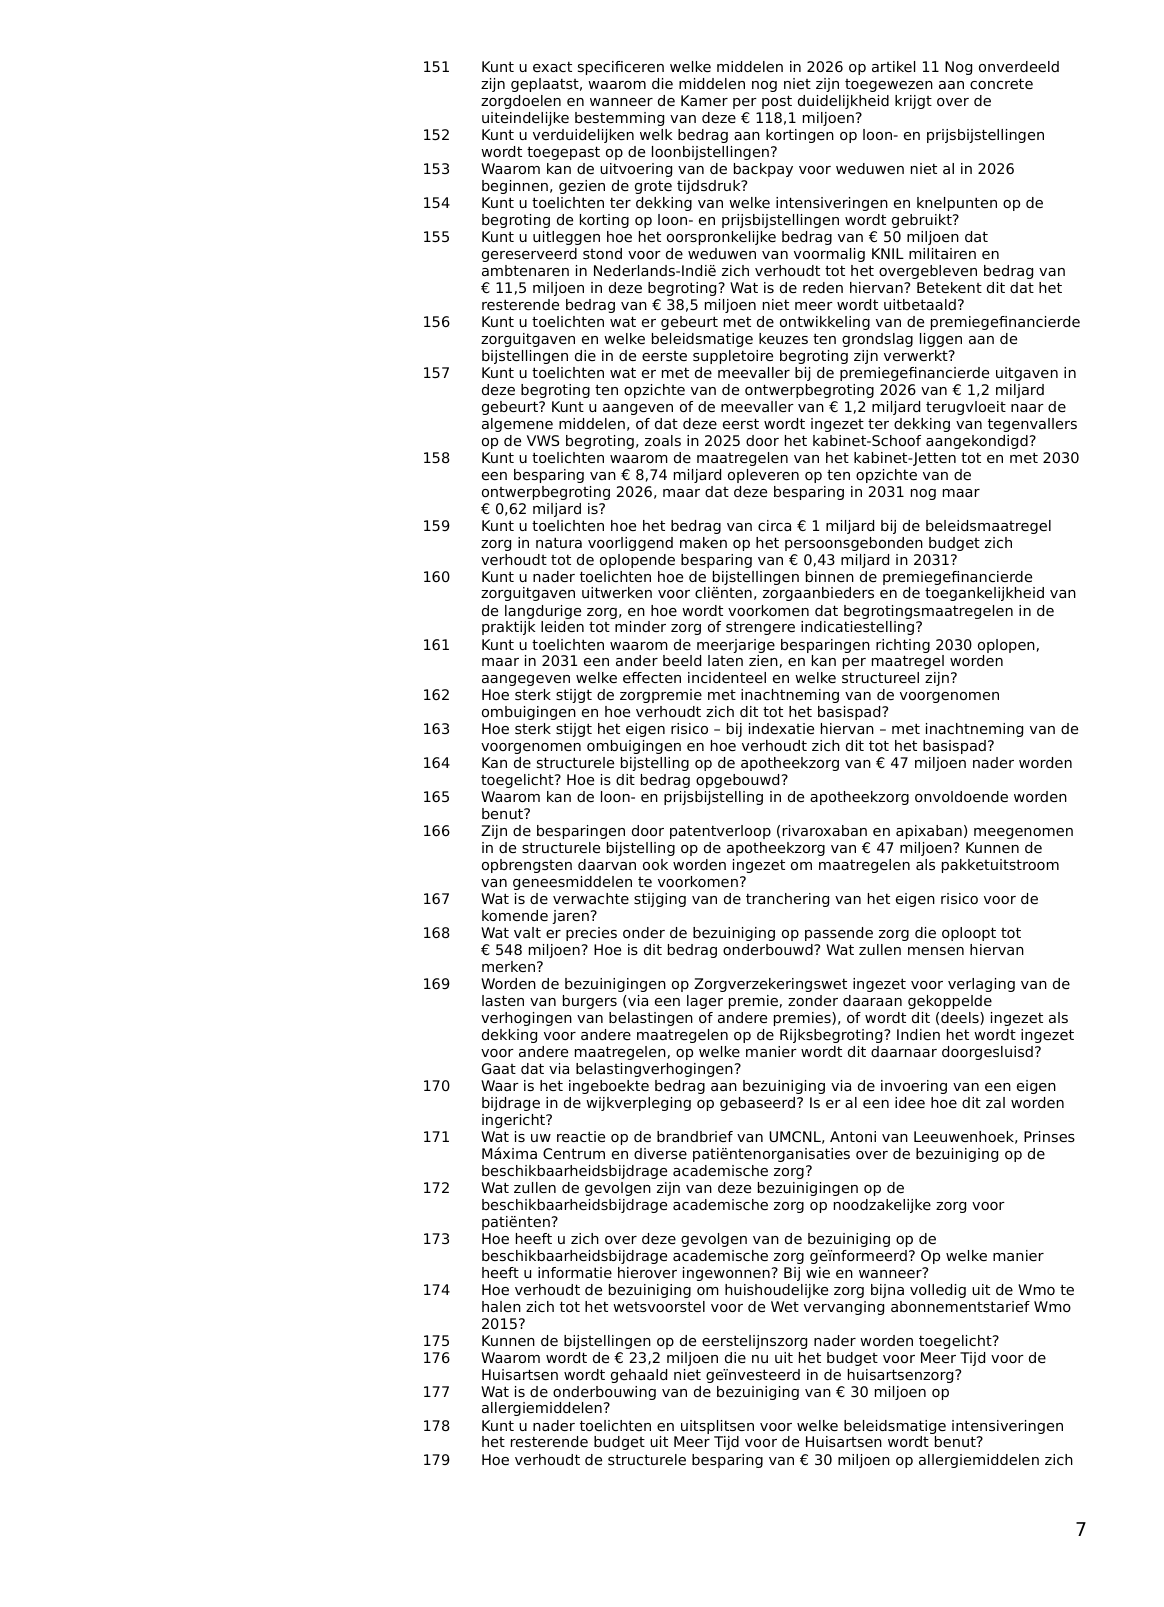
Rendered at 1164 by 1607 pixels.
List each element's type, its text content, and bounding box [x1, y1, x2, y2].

table_cell 154 [422, 195, 475, 229]
table_cell 178 [422, 1418, 475, 1451]
table_cell Wat is uw reactie op de brandbrief van UMCNL, Antoni van Leeuwenhoek, Prinses Máxima Centrum en diverse patiëntenorganisaties over de bezuiniging op de beschikbaarheidsbijdrage academische zorg? [475, 1129, 1087, 1180]
table_cell 164 [422, 755, 475, 789]
table_cell Wat zullen de gevolgen zijn van deze bezuinigingen op de beschikbaarheidsbijdrage academische zorg op noodzakelijke zorg voor patiënten? [475, 1180, 1087, 1231]
table_cell Kunt u toelichten waarom de maatregelen van het kabinet-Jetten tot en met 2030 een besparing van € 8,74 miljard opleveren op ten opzichte van de ontwerpbegroting 2026, maar dat deze besparing in 2031 nog maar € 0,62 miljard is? [475, 450, 1087, 517]
table_cell Waar is het ingeboekte bedrag aan bezuiniging via de invoering van een eigen bijdrage in de wijkverpleging op gebaseerd? Is er al een idee hoe dit zal worden ingericht? [475, 1078, 1087, 1129]
table_cell 167 [422, 891, 475, 925]
table_cell Wat valt er precies onder de bezuiniging op passende zorg die oploopt tot € 548 miljoen? Hoe is dit bedrag onderbouwd? Wat zullen mensen hiervan merken? [475, 925, 1087, 976]
table_cell Kunt u toelichten wat er met de meevaller bij de premiegefinancierde uitgaven in deze begroting ten opzichte van de ontwerpbegroting 2026 van € 1,2 miljard gebeurt? Kunt u aangeven of de meevaller van € 1,2 miljard terugvloeit naar de algemene middelen, of dat deze eerst wordt ingezet ter dekking van tegenvallers op de VWS begroting, zoals in 2025 door het kabinet-Schoof aangekondigd? [475, 365, 1087, 449]
table_cell 156 [422, 314, 475, 365]
table_cell Kan de structurele bijstelling op de apotheekzorg van € 47 miljoen nader worden toegelicht? Hoe is dit bedrag opgebouwd? [475, 755, 1087, 789]
table_cell Waarom wordt de € 23,2 miljoen die nu uit het budget voor Meer Tijd voor de Huisartsen wordt gehaald niet geïnvesteerd in de huisartsenzorg? [475, 1350, 1087, 1383]
table_cell 165 [422, 789, 475, 823]
table_cell 176 [422, 1350, 475, 1383]
table_cell 162 [422, 687, 475, 721]
table_cell Waarom kan de uitvoering van de backpay voor weduwen niet al in 2026 beginnen, gezien de grote tijdsdruk? [475, 161, 1087, 195]
table_cell 174 [422, 1282, 475, 1332]
table_cell 179 [422, 1451, 475, 1468]
table_cell 155 [422, 229, 475, 314]
table_cell Hoe sterk stijgt de zorgpremie met inachtneming van de voorgenomen ombuigingen en hoe verhoudt zich dit tot het basispad? [475, 687, 1087, 721]
table_cell 160 [422, 569, 475, 636]
table_cell Waarom kan de loon- en prijsbijstelling in de apotheekzorg onvoldoende worden benut? [475, 789, 1087, 823]
table_cell Worden de bezuinigingen op Zorgverzekeringswet ingezet voor verlaging van de lasten van burgers (via een lager premie, zonder daaraan gekoppelde verhogingen van belastingen of andere premies), of wordt dit (deels) ingezet als dekking voor andere maatregelen op de Rijksbegroting? Indien het wordt ingezet voor andere maatregelen, op welke manier wordt dit daarnaar doorgesluisd? Gaat dat via belastingverhogingen? [475, 976, 1087, 1078]
table_cell Kunt u exact specificeren welke middelen in 2026 op artikel 11 Nog onverdeeld zijn geplaatst, waarom die middelen nog niet zijn toegewezen aan concrete zorgdoelen en wanneer de Kamer per post duidelijkheid krijgt over de uiteindelijke bestemming van deze € 118,1 miljoen? [475, 59, 1087, 127]
table_cell Hoe verhoudt de structurele besparing van € 30 miljoen op allergiemiddelen zich [475, 1451, 1087, 1468]
table_cell Hoe verhoudt de bezuiniging om huishoudelijke zorg bijna volledig uit de Wmo te halen zich tot het wetsvoorstel voor de Wet vervanging abonnementstarief Wmo 2015? [475, 1282, 1087, 1332]
table_cell Kunt u uitleggen hoe het oorspronkelijke bedrag van € 50 miljoen dat gereserveerd stond voor de weduwen van voormalig KNIL militairen en ambtenaren in Nederlands-Indië zich verhoudt tot het overgebleven bedrag van € 11,5 miljoen in deze begroting? Wat is de reden hiervan? Betekent dit dat het resterende bedrag van € 38,5 miljoen niet meer wordt uitbetaald? [475, 229, 1087, 314]
table_cell 169 [422, 976, 475, 1078]
table_cell 161 [422, 636, 475, 687]
table_cell Wat is de onderbouwing van de bezuiniging van € 30 miljoen op allergiemiddelen? [475, 1384, 1087, 1417]
table_cell Kunt u toelichten ter dekking van welke intensiveringen en knelpunten op de begroting de korting op loon- en prijsbijstellingen wordt gebruikt? [475, 195, 1087, 229]
table_cell Hoe heeft u zich over deze gevolgen van de bezuiniging op de beschikbaarheidsbijdrage academische zorg geïnformeerd? Op welke manier heeft u informatie hierover ingewonnen? Bij wie en wanneer? [475, 1231, 1087, 1282]
table_cell Kunt u toelichten waarom de meerjarige besparingen richting 2030 oplopen, maar in 2031 een ander beeld laten zien, en kan per maatregel worden aangegeven welke effecten incidenteel en welke structureel zijn? [475, 636, 1087, 687]
table_cell 168 [422, 925, 475, 976]
table_cell Kunt u toelichten hoe het bedrag van circa € 1 miljard bij de beleidsmaatregel zorg in natura voorliggend maken op het persoonsgebonden budget zich verhoudt tot de oplopende besparing van € 0,43 miljard in 2031? [475, 518, 1087, 568]
table_cell Kunt u verduidelijken welk bedrag aan kortingen op loon- en prijsbijstellingen wordt toegepast op de loonbijstellingen? [475, 127, 1087, 161]
table_cell 172 [422, 1180, 475, 1231]
table_cell Kunt u toelichten wat er gebeurt met de ontwikkeling van de premiegefinancierde zorguitgaven en welke beleidsmatige keuzes ten grondslag liggen aan de bijstellingen die in de eerste suppletoire begroting zijn verwerkt? [475, 314, 1087, 365]
table_cell Kunnen de bijstellingen op de eerstelijnszorg nader worden toegelicht? [475, 1333, 1087, 1349]
table_cell 173 [422, 1231, 475, 1282]
table_cell 158 [422, 450, 475, 517]
table_cell Kunt u nader toelichten hoe de bijstellingen binnen de premiegefinancierde zorguitgaven uitwerken voor cliënten, zorgaanbieders en de toegankelijkheid van de langdurige zorg, en hoe wordt voorkomen dat begrotingsmaatregelen in de praktijk leiden tot minder zorg of strengere indicatiestelling? [475, 569, 1087, 636]
table_cell 171 [422, 1129, 475, 1180]
table_cell Zijn de besparingen door patentverloop (rivaroxaban en apixaban) meegenomen in de structurele bijstelling op de apotheekzorg van € 47 miljoen? Kunnen de opbrengsten daarvan ook worden ingezet om maatregelen als pakketuitstroom van geneesmiddelen te voorkomen? [475, 823, 1087, 891]
table_cell Kunt u nader toelichten en uitsplitsen voor welke beleidsmatige intensiveringen het resterende budget uit Meer Tijd voor de Huisartsen wordt benut? [475, 1418, 1087, 1451]
table_cell 151 [422, 59, 475, 127]
table_cell 163 [422, 721, 475, 755]
table_cell 157 [422, 365, 475, 449]
table_cell 175 [422, 1333, 475, 1349]
table_cell Hoe sterk stijgt het eigen risico – bij indexatie hiervan – met inachtneming van de voorgenomen ombuigingen en hoe verhoudt zich dit tot het basispad? [475, 721, 1087, 755]
table_cell 177 [422, 1384, 475, 1417]
table_cell 166 [422, 823, 475, 891]
table_cell 152 [422, 127, 475, 161]
table_cell 159 [422, 518, 475, 568]
table_cell 153 [422, 161, 475, 195]
table_cell 170 [422, 1078, 475, 1129]
table_cell Wat is de verwachte stijging van de tranchering van het eigen risico voor de komende jaren? [475, 891, 1087, 925]
